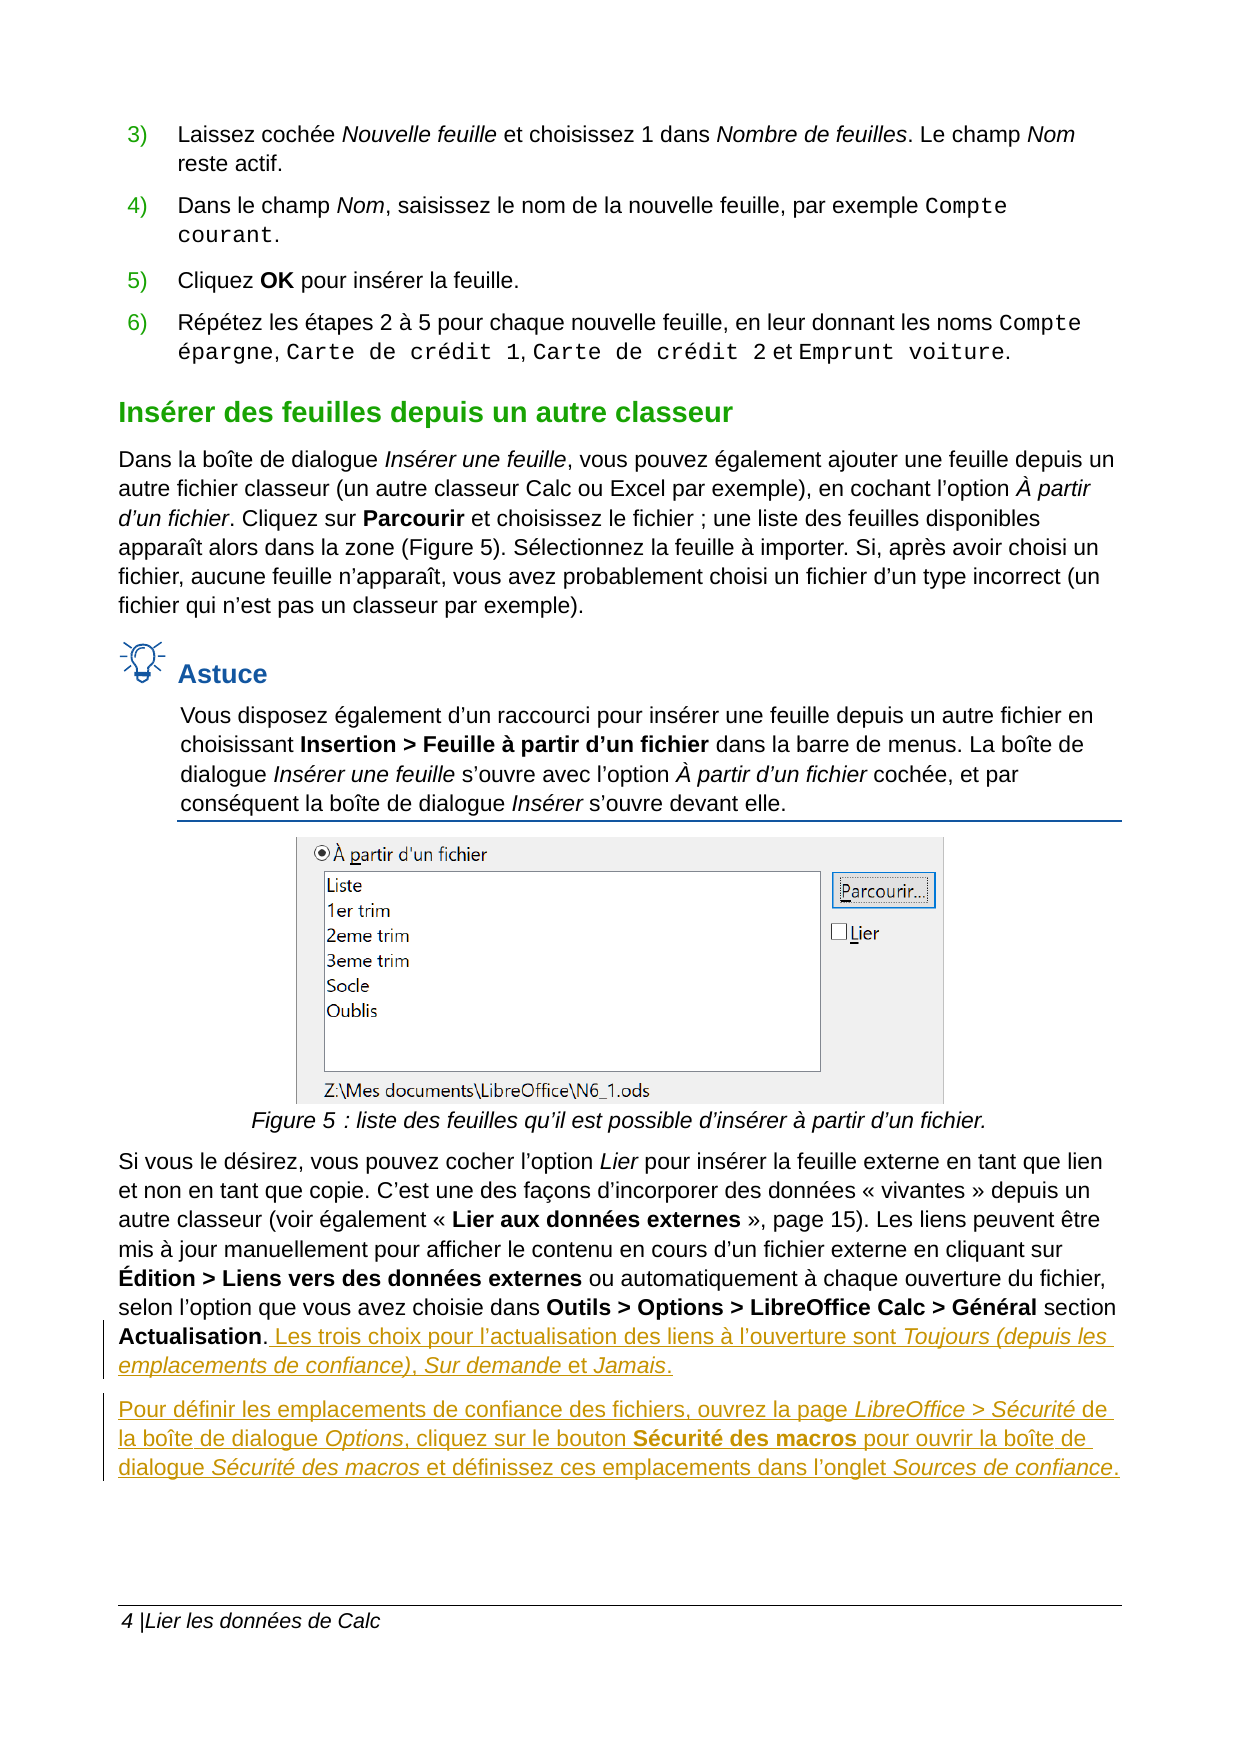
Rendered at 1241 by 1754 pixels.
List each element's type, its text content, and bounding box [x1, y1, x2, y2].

list Laissez cochée Nouvelle feuille et choisissez 1 dans Nombre de feuilles. Le champ Nom reste actif. [148, 118, 1122, 176]
text Dans la boîte de dialogue Insérer une feuille, vous pouvez également ajouter une feuille depuis un autre fichier classeur (un autre classeur Calc ou Excel par exemple), en cochant l’option À partir d’un fichier. Cliquez sur Parcourir et choisissez le fichier ; une liste des feuilles disponibles apparaît alors dans la zone (Figure 5). Sélectionnez la feuille à importer. Si, après avoir choisi un fichier, aucune feuille n’apparaît, vous avez probablement choisi un fichier d’un type incorrect (un fichier qui n’est pas un classeur par exemple). [118, 443, 1122, 618]
list Astuce [118, 640, 1122, 689]
text Si vous le désirez, vous pouvez cocher l’option Lier pour insérer la feuille externe en tant que lien et non en tant que copie. C’est une des façons d’incorporer des données « vivantes » depuis un autre classeur (voir également « Lier aux données externes », page 15). Les liens peuvent être mis à jour manuellement pour afficher le contenu en cours d’un fichier externe en cliquant sur Édition > Liens vers des données externes ou automatiquement à chaque ouverture du fichier, selon l’option que vous avez choisie dans Outils > Options > LibreOffice Calc > Général section Actualisation. Les trois choix pour l’actualisation des liens à l’ouverture sont Toujours (depuis les emplacements de confiance), Sur demande et Jamais. [118, 1145, 1122, 1378]
subtitle Insérer des feuilles depuis un autre classeur [118, 395, 1122, 429]
picture [296, 837, 944, 1104]
text Pour définir les emplacements de confiance des fichiers, ouvrez la page LibreOffice > Sécurité de la boîte de dialogue Options, cliquez sur le bouton Sécurité des macros pour ouvrir la boîte de dialogue Sécurité des macros et définissez ces emplacements dans l’onglet Sources de confiance. [118, 1393, 1122, 1481]
list Répétez les étapes 2 à 5 pour chaque nouvelle feuille, en leur donnant les noms Compte épargne, Carte de crédit 1, Carte de crédit 2 et Emprunt voiture. [148, 308, 1122, 366]
list Dans le champ Nom, saisissez le nom de la nouvelle feuille, par exemple Compte courant. [148, 191, 1122, 249]
text Vous disposez également d’un raccourci pour insérer une feuille depuis un autre fichier en choisissant Insertion > Feuille à partir d’un fichier dans la barre de menus. La boîte de dialogue Insérer une feuille s’ouvre avec l’option À partir d’un fichier cochée, et par conséquent la boîte de dialogue Insérer s’ouvre devant elle. [177, 697, 1122, 820]
text Figure 5 : liste des feuilles qu’il est possible d’insérer à partir d’un fichier. [118, 1104, 1122, 1133]
list Cliquez OK pour insérer la feuille. [148, 264, 1122, 293]
